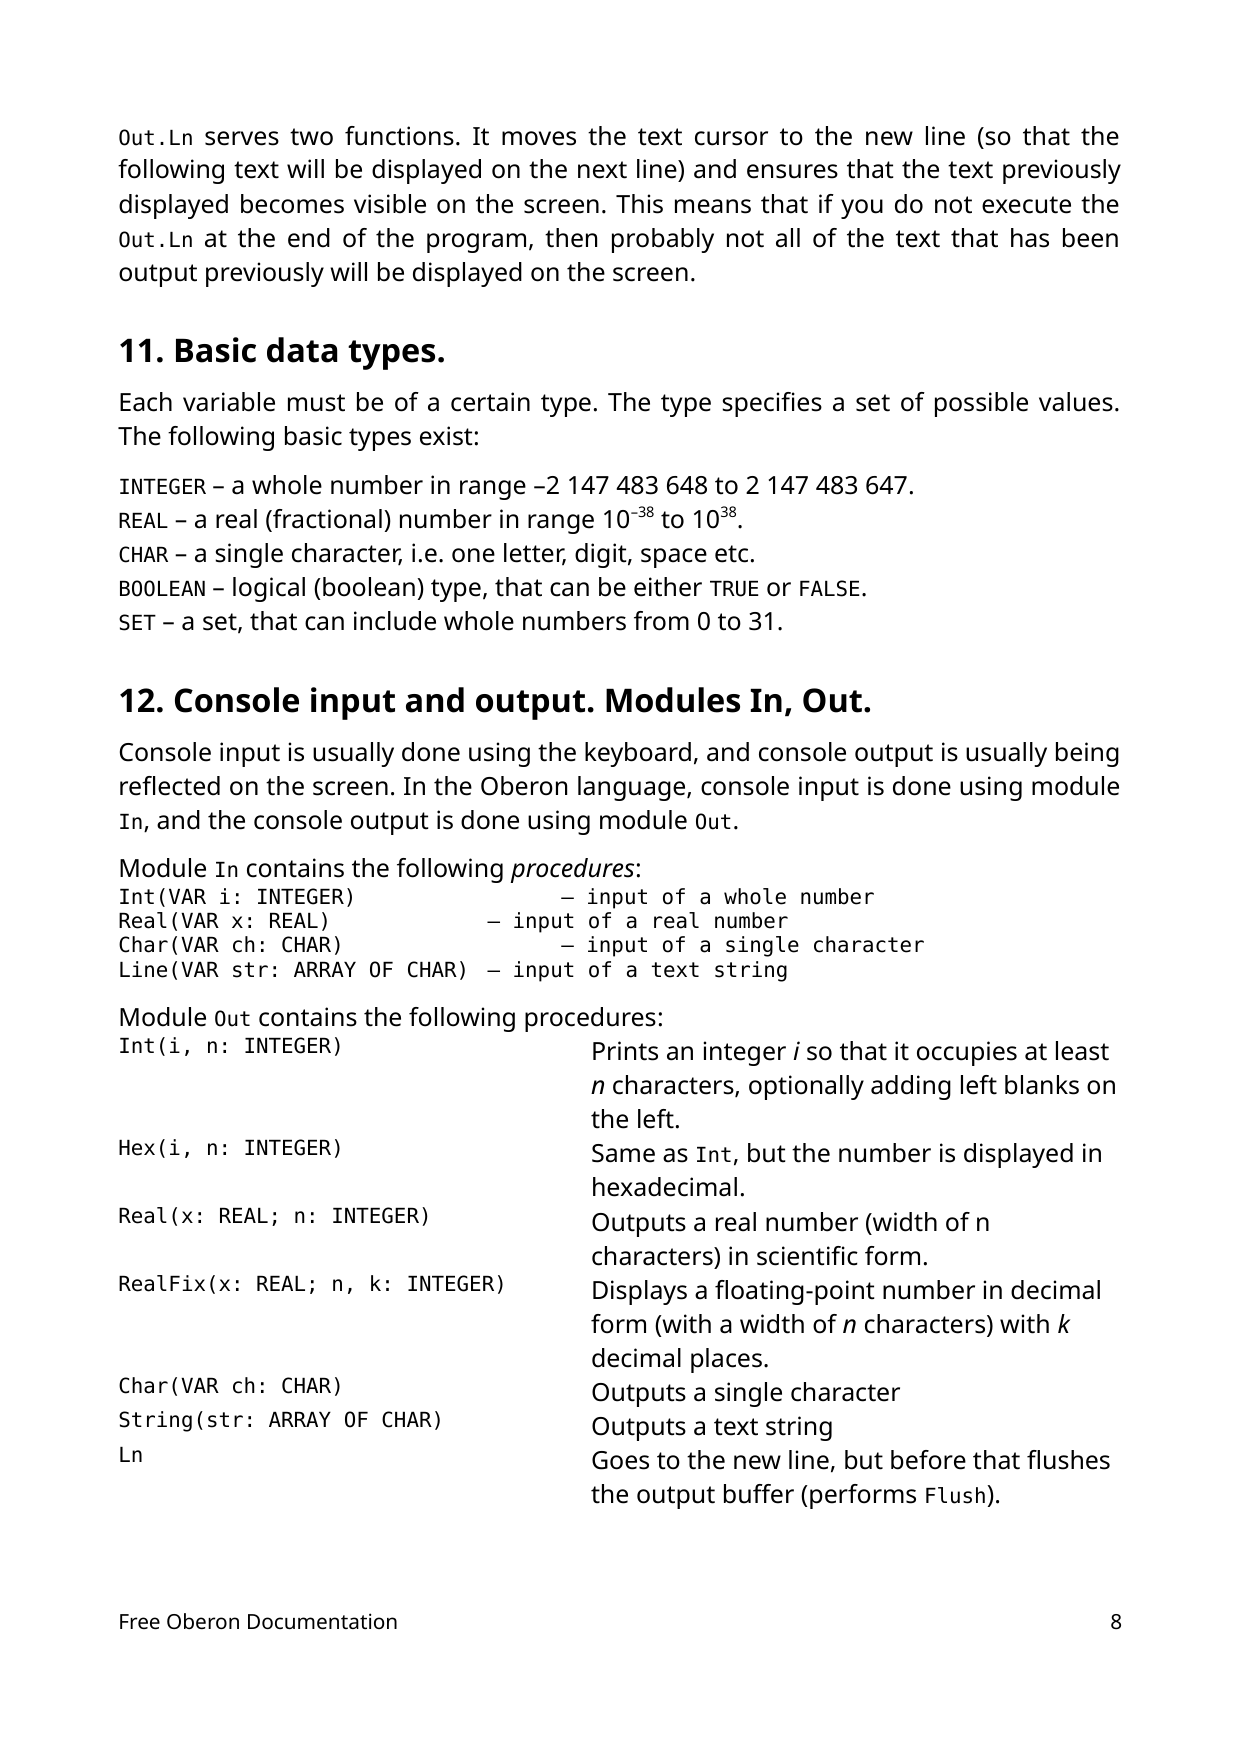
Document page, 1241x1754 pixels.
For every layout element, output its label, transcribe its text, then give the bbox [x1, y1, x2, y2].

table_cell Char(VAR ch: CHAR) [118, 1375, 591, 1408]
subtitle 11. Basic data types. [118, 328, 1122, 372]
table_cell Real(x: REAL; n: INTEGER) [118, 1204, 591, 1272]
table_header Prints an integer i so that it occupies at least n characters, optionally adding left blanks on the left. [591, 1034, 1122, 1136]
table_cell RealFix(x: REAL; n, k: INTEGER) [118, 1272, 591, 1374]
text Out.Ln serves two functions. It moves the text cursor to the new line (so that the following text will be displayed on the next line) and ensures that the text previously displayed becomes visible on the screen. This means that if you do not execute the Out.Ln at the end of the program, then probably not all of the text that has been output previously will be displayed on the screen. [118, 118, 1122, 288]
text Int(VAR i: INTEGER) – input of a whole number Real(VAR x: REAL) – input of a real number Char(VAR ch: CHAR) – input of a single character Line(VAR str: ARRAY OF CHAR) – input of a text string [118, 885, 1122, 982]
text Module Out contains the following procedures: [118, 1000, 1122, 1034]
table_cell String(str: ARRAY OF CHAR) [118, 1409, 591, 1443]
table_cell Outputs a text string [591, 1409, 1122, 1443]
table_header Int(i, n: INTEGER) [118, 1034, 591, 1136]
text Each variable must be of a certain type. The type specifies a set of possible values. The following basic types exist: [118, 385, 1122, 453]
table_cell Same as Int, but the number is displayed in hexadecimal. [591, 1136, 1122, 1204]
table_cell Outputs a single character [591, 1375, 1122, 1408]
text Console input is usually done using the keyboard, and console output is usually being reflected on the screen. In the Oberon language, console input is done using module In, and the console output is done using module Out. [118, 734, 1122, 836]
table_cell Outputs a real number (width of n characters) in scientific form. [591, 1204, 1122, 1272]
text INTEGER – a whole number in range –2 147 483 648 to 2 147 483 647. REAL – a real (fractional) number in range 10–38 to 1038. CHAR – a single character, i.e. one letter, digit, space etc. BOOLEAN – logical (boolean) type, that can be either TRUE or FALSE. SET – a set, that can include whole numbers from 0 to 31. [118, 467, 1122, 638]
subtitle 12. Console input and output. Modules In, Out. [118, 677, 1122, 722]
table_cell Ln [118, 1443, 591, 1511]
table_cell Displays a floating-point number in decimal form (with a width of n characters) with k decimal places. [591, 1272, 1122, 1374]
text Module In contains the following procedures: [118, 851, 1122, 885]
table_cell Goes to the new line, but before that flushes the output buffer (performs Flush). [591, 1443, 1122, 1511]
table_cell Hex(i, n: INTEGER) [118, 1136, 591, 1204]
